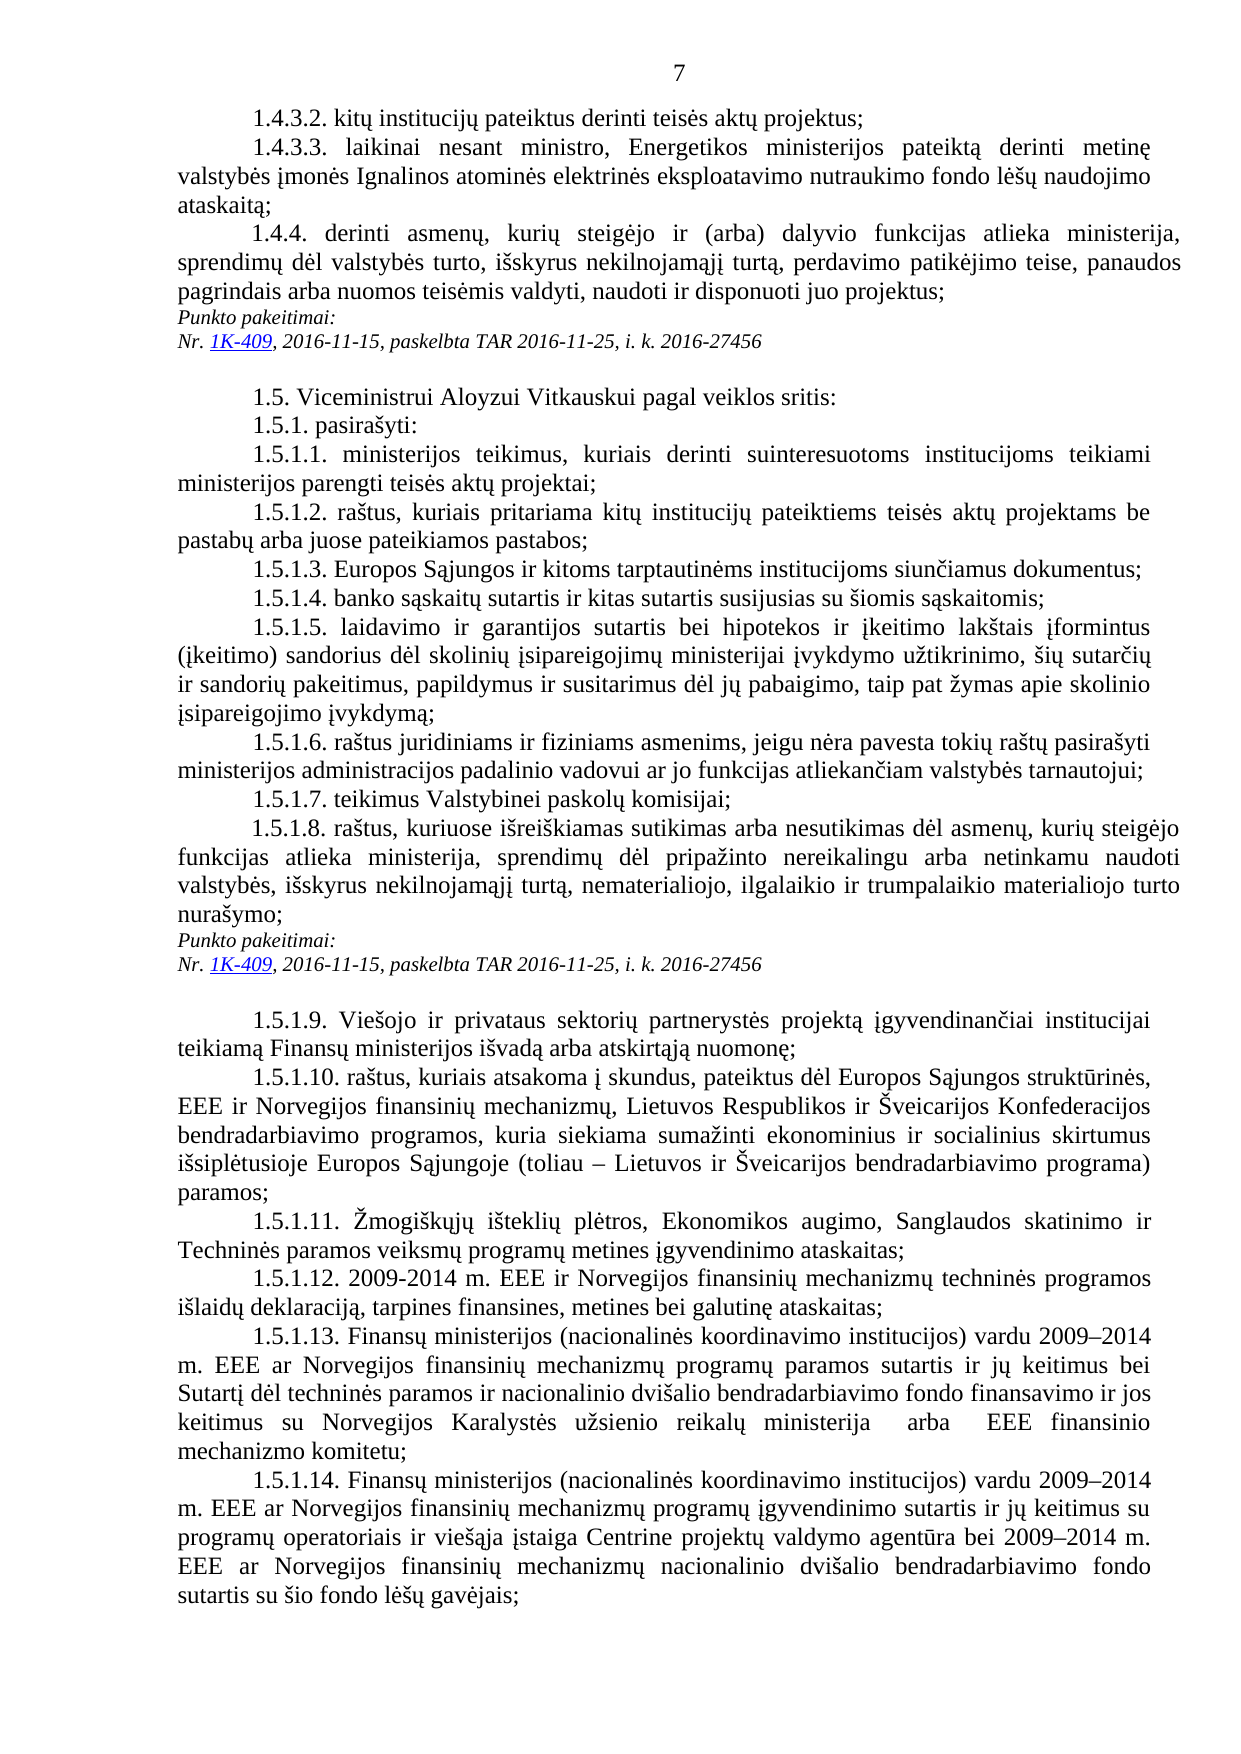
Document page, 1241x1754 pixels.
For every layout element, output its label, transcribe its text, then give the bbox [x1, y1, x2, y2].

text 1.5. Viceministrui Aloyzui Vitkauskui pagal veiklos sritis: [177, 382, 1152, 410]
text Punkto pakeitimai: [177, 928, 1181, 952]
text 1.5.1.2. raštus, kuriais pritariama kitų institucijų pateiktiems teisės aktų projektams be pastabų arba juose pateikiamos pastabos; [177, 497, 1152, 554]
text 1.5.1.11. Žmogiškųjų išteklių plėtros, Ekonomikos augimo, Sanglaudos skatinimo ir Techninės paramos veiksmų programų metines įgyvendinimo ataskaitas; [177, 1206, 1152, 1263]
text 1.4.3.3. laikinai nesant ministro, Energetikos ministerijos pateiktą derinti metinę valstybės įmonės Ignalinos atominės elektrinės eksploatavimo nutraukimo fondo lėšų naudojimo ataskaitą; [177, 132, 1152, 218]
text 1.5.1.8. raštus, kuriuose išreiškiamas sutikimas arba nesutikimas dėl asmenų, kurių steigėjo funkcijas atlieka ministerija, sprendimų dėl pripažinto nereikalingu arba netinkamu naudoti valstybės, išskyrus nekilnojamąjį turtą, nematerialiojo, ilgalaikio ir trumpalaikio materialiojo turto nurašymo; [177, 813, 1181, 928]
text 1.5.1.10. raštus, kuriais atsakoma į skundus, pateiktus dėl Europos Sąjungos struktūrinės, EEE ir Norvegijos finansinių mechanizmų, Lietuvos Respublikos ir Šveicarijos Konfederacijos bendradarbiavimo programos, kuria siekiama sumažinti ekonominius ir socialinius skirtumus išsiplėtusioje Europos Sąjungoje (toliau – Lietuvos ir Šveicarijos bendradarbiavimo programa) paramos; [177, 1062, 1152, 1206]
text 1.5.1. pasirašyti: [177, 410, 1152, 439]
text 1.5.1.6. raštus juridiniams ir fiziniams asmenims, jeigu nėra pavesta tokių raštų pasirašyti ministerijos administracijos padalinio vadovui ar jo funkcijas atliekančiam valstybės tarnautojui; [177, 727, 1152, 784]
text 1.4.3.2. kitų institucijų pateiktus derinti teisės aktų projektus; [177, 103, 1152, 132]
text 1.5.1.5. laidavimo ir garantijos sutartis bei hipotekos ir įkeitimo lakštais įformintus (įkeitimo) sandorius dėl skolinių įsipareigojimų ministerijai įvykdymo užtikrinimo, šių sutarčių ir sandorių pakeitimus, papildymus ir susitarimus dėl jų pabaigimo, taip pat žymas apie skolinio įsipareigojimo įvykdymą; [177, 612, 1152, 727]
text 1.5.1.13. Finansų ministerijos (nacionalinės koordinavimo institucijos) vardu 2009–2014 m. EEE ar Norvegijos finansinių mechanizmų programų paramos sutartis ir jų keitimus bei Sutartį dėl techninės paramos ir nacionalinio dvišalio bendradarbiavimo fondo finansavimo ir jos keitimus su Norvegijos Karalystės užsienio reikalų ministerija arba EEE finansinio mechanizmo komitetu; [177, 1321, 1152, 1465]
text 1.5.1.12. 2009-2014 m. EEE ir Norvegijos finansinių mechanizmų techninės programos išlaidų deklaraciją, tarpines finansines, metines bei galutinę ataskaitas; [177, 1263, 1152, 1321]
text 1.5.1.1. ministerijos teikimus, kuriais derinti suinteresuotoms institucijoms teikiami ministerijos parengti teisės aktų projektai; [177, 439, 1152, 497]
text Nr. 1K-409, 2016-11-15, paskelbta TAR 2016-11-25, i. k. 2016-27456 [177, 329, 1181, 353]
text 1.5.1.7. teikimus Valstybinei paskolų komisijai; [177, 784, 1152, 813]
text 1.4.4. derinti asmenų, kurių steigėjo ir (arba) dalyvio funkcijas atlieka ministerija, sprendimų dėl valstybės turto, išskyrus nekilnojamąjį turtą, perdavimo patikėjimo teise, panaudos pagrindais arba nuomos teisėmis valdyti, naudoti ir disponuoti juo projektus; [177, 218, 1181, 305]
text 1.5.1.3. Europos Sąjungos ir kitoms tarptautinėms institucijoms siunčiamus dokumentus; [177, 554, 1152, 583]
text Nr. 1K-409, 2016-11-15, paskelbta TAR 2016-11-25, i. k. 2016-27456 [177, 952, 1181, 976]
text 1.5.1.14. Finansų ministerijos (nacionalinės koordinavimo institucijos) vardu 2009–2014 m. EEE ar Norvegijos finansinių mechanizmų programų įgyvendinimo sutartis ir jų keitimus su programų operatoriais ir viešąja įstaiga Centrine projektų valdymo agentūra bei 2009–2014 m. EEE ar Norvegijos finansinių mechanizmų nacionalinio dvišalio bendradarbiavimo fondo sutartis su šio fondo lėšų gavėjais; [177, 1465, 1152, 1608]
text Punkto pakeitimai: [177, 305, 1181, 329]
text 1.5.1.9. Viešojo ir privataus sektorių partnerystės projektą įgyvendinančiai institucijai teikiamą Finansų ministerijos išvadą arba atskirtąją nuomonę; [177, 1005, 1152, 1062]
text 1.5.1.4. banko sąskaitų sutartis ir kitas sutartis susijusias su šiomis sąskaitomis; [177, 583, 1152, 612]
